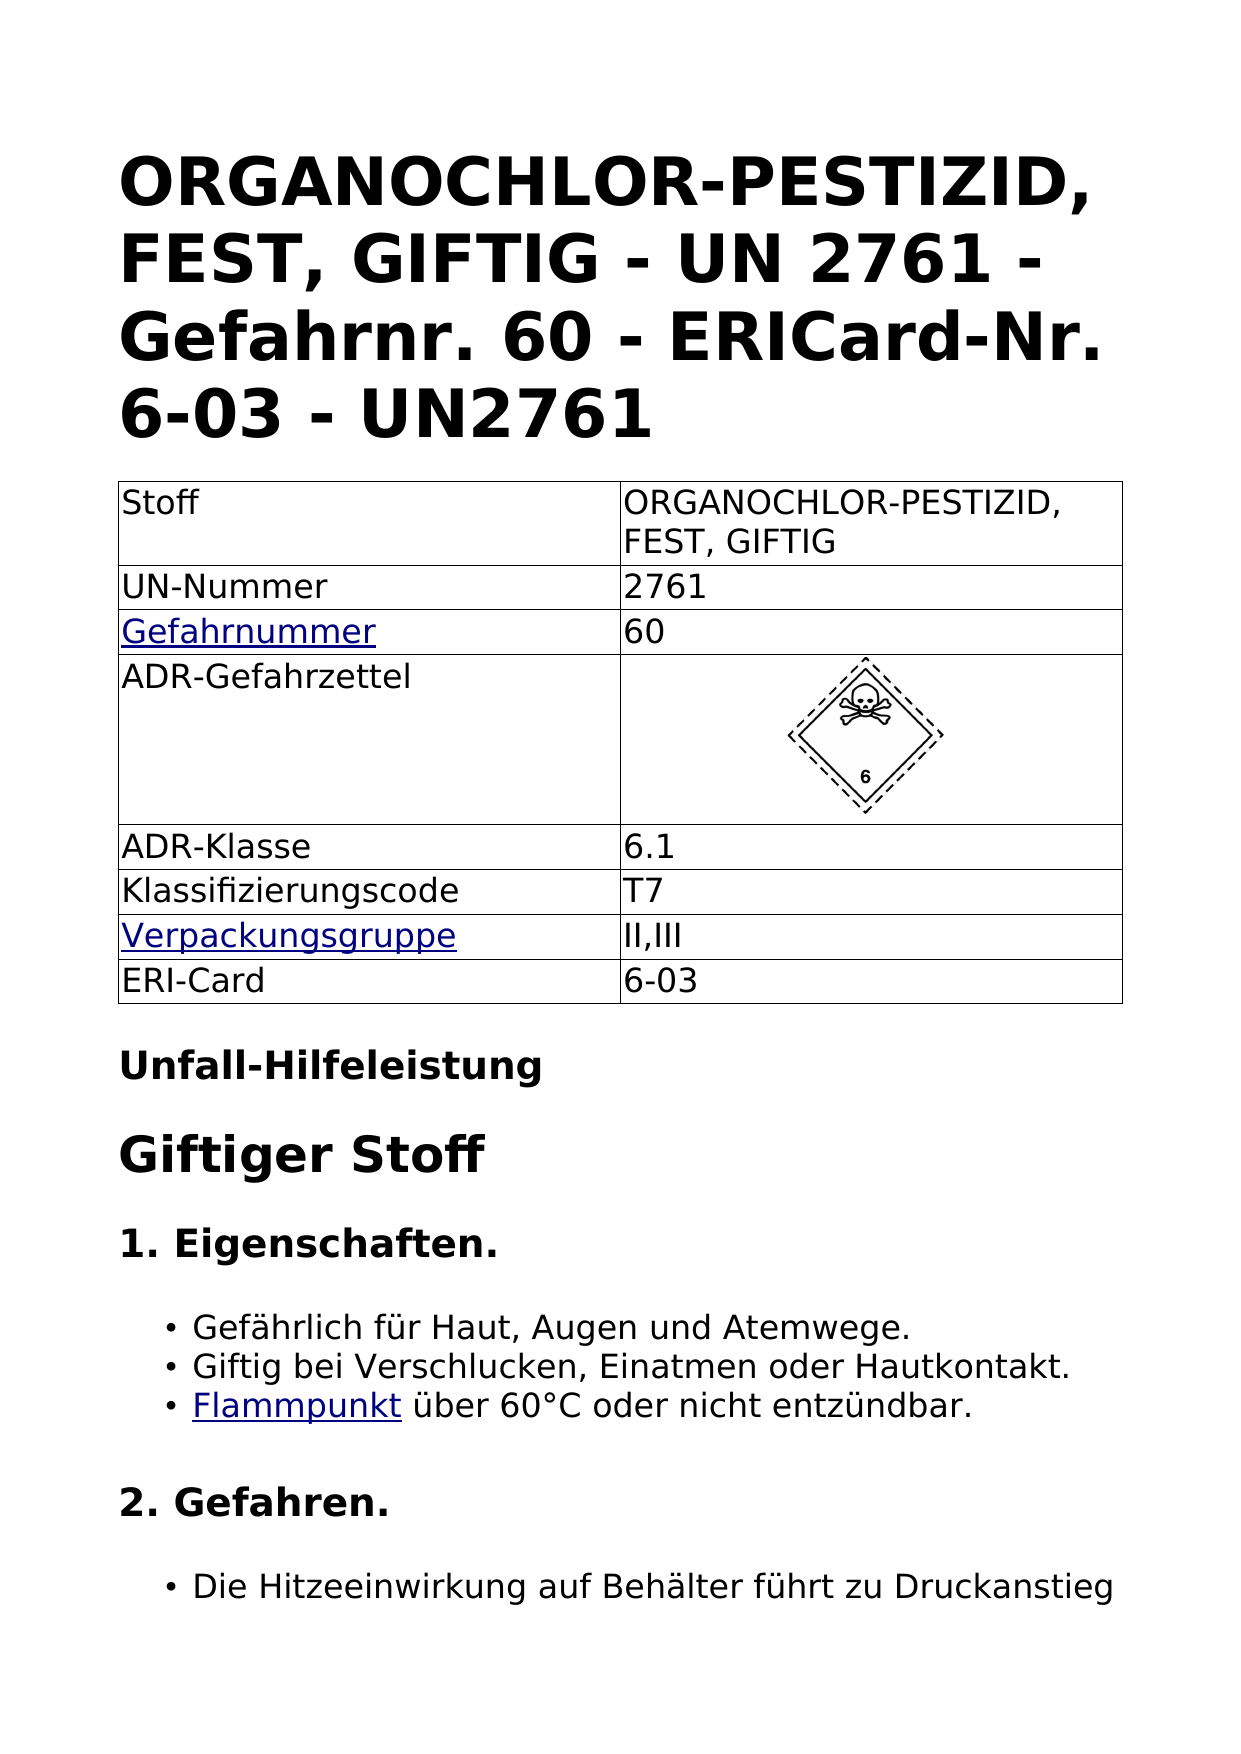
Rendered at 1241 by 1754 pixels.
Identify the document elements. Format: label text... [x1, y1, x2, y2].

table_cell Verpackungsgruppe [119, 915, 620, 958]
table_cell 6.1 [621, 825, 1122, 869]
table_cell 6-03 [621, 960, 1122, 1003]
table_cell Klassifizierungscode [119, 870, 620, 914]
list Gefährlich für Haut, Augen und Atemwege. [177, 1309, 1122, 1348]
list Flammpunkt über 60°C oder nicht entzündbar. [177, 1387, 1122, 1425]
table_cell ADR-Klasse [119, 825, 620, 869]
list Die Hitzeeinwirkung auf Behälter führt zu Druckanstieg [177, 1567, 1122, 1606]
table_cell ERI-Card [119, 960, 620, 1003]
table_cell Gefahrnummer [119, 610, 620, 654]
subtitle Giftiger Stoff [118, 1126, 1122, 1184]
table_header ORGANOCHLOR-PESTIZID, FEST, GIFTIG [621, 482, 1122, 564]
subtitle 1. Eigenschaften. [118, 1222, 1122, 1267]
subtitle ORGANOCHLOR-PESTIZID, FEST, GIFTIG - UN 2761 - Gefahrnr. 60 - ERICard-Nr. 6-03 - UN2761 [118, 143, 1122, 453]
table_cell UN-Nummer [119, 566, 620, 609]
subtitle 2. Gefahren. [118, 1480, 1122, 1525]
table_cell 2761 [621, 566, 1122, 609]
table_cell II,III [621, 915, 1122, 958]
list Giftig bei Verschlucken, Einatmen oder Hautkontakt. [177, 1348, 1122, 1387]
picture [787, 657, 944, 814]
table_cell 60 [621, 610, 1122, 654]
table_cell [621, 655, 1122, 824]
table_cell T7 [621, 870, 1122, 914]
table_header Stoff [119, 482, 620, 564]
subtitle Unfall-Hilfeleistung [118, 1043, 1122, 1088]
table_cell ADR-Gefahrzettel [119, 655, 620, 824]
